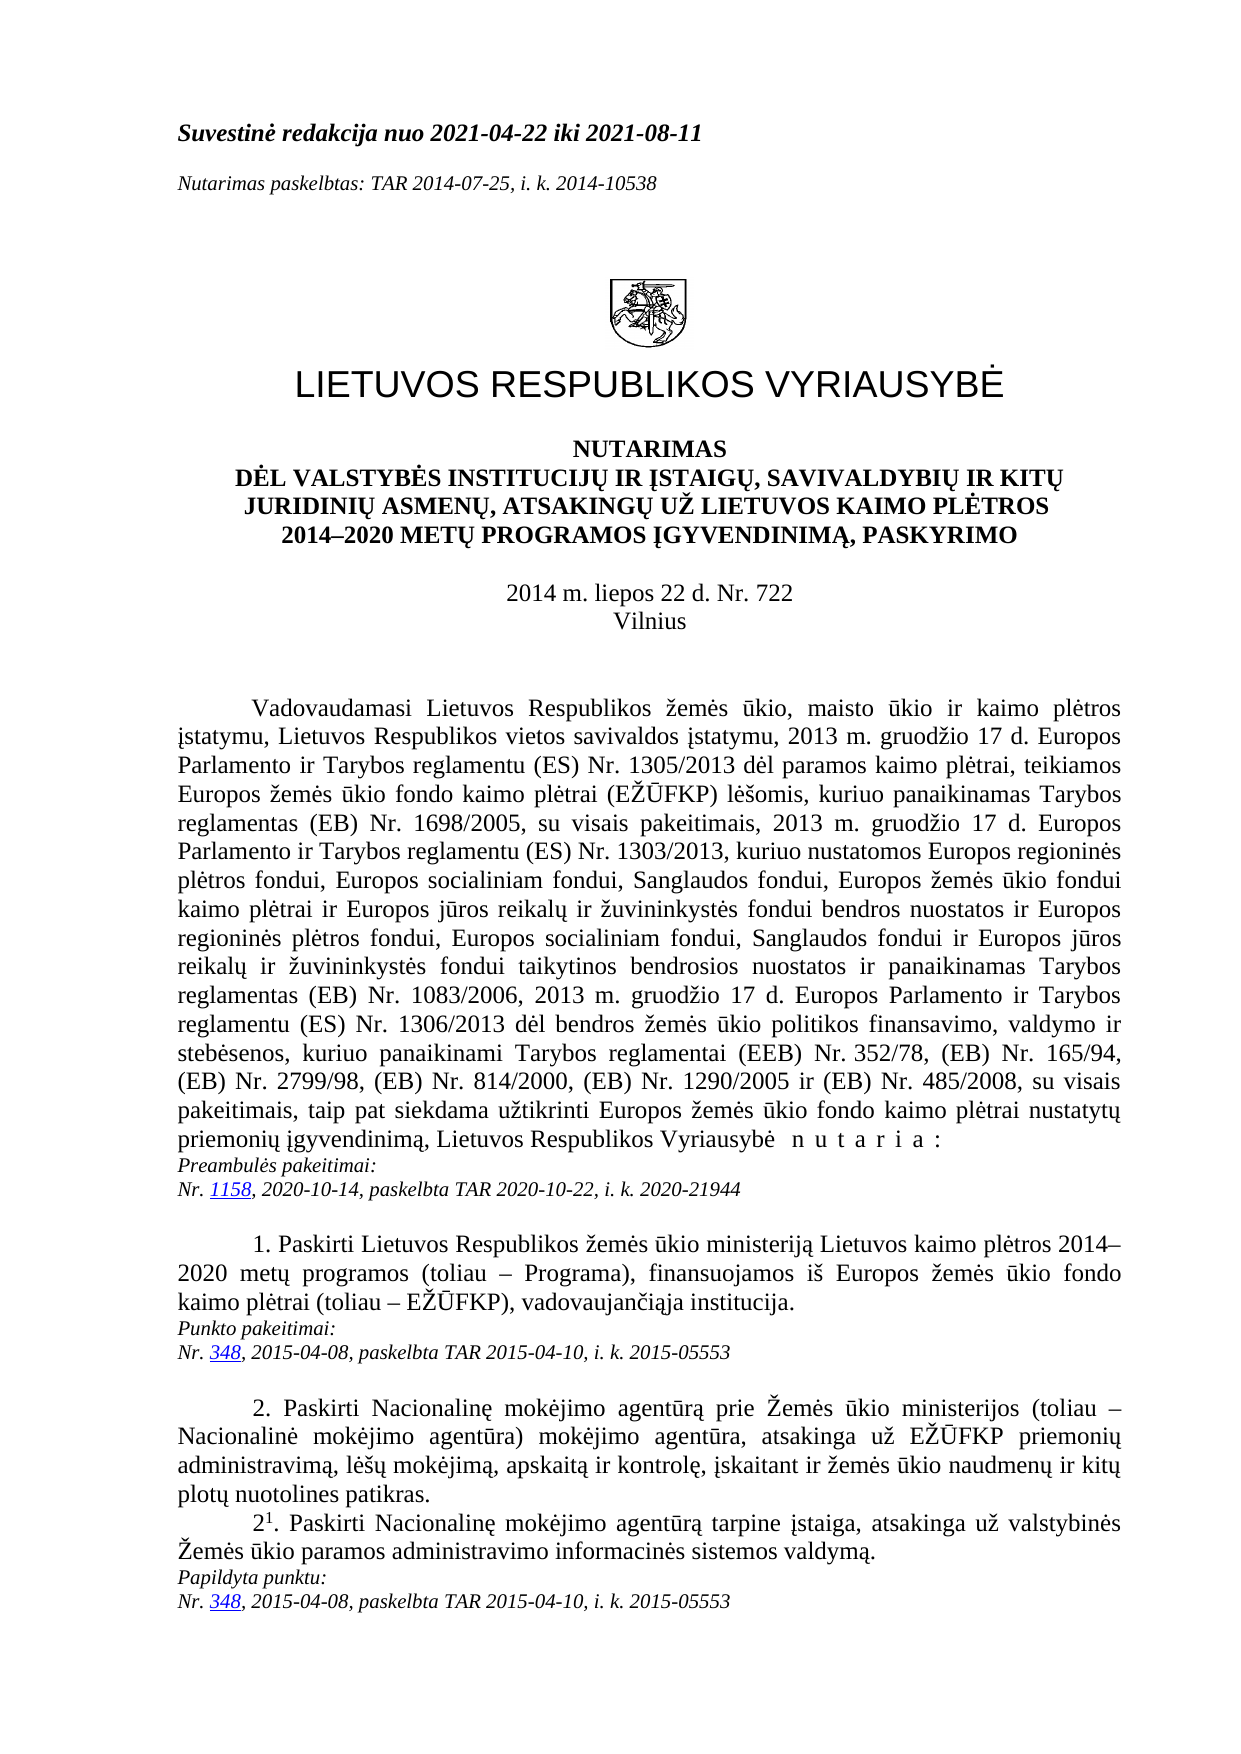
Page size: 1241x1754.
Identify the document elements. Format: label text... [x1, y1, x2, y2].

text 2. Paskirti Nacionalinę mokėjimo agentūrą prie Žemės ūkio ministerijos (toliau – Nacionalinė mokėjimo agentūra) mokėjimo agentūra, atsakinga už EŽŪFKP priemonių administravimą, lėšų mokėjimą, apskaitą ir kontrolę, įskaitant ir žemės ūkio naudmenų ir kitų plotų nuotolines patikras. [177, 1393, 1122, 1508]
text Nr. 348, 2015-04-08, paskelbta TAR 2015-04-10, i. k. 2015-05553 [177, 1340, 1122, 1364]
text Nr. 1158, 2020-10-14, paskelbta TAR 2020-10-22, i. k. 2020-21944 [177, 1177, 1122, 1201]
text Papildyta punktu: [177, 1565, 1122, 1589]
text Suvestinė redakcija nuo 2021-04-22 iki 2021-08-11 [177, 118, 1122, 147]
text Vadovaudamasi Lietuvos Respublikos žemės ūkio, maisto ūkio ir kaimo plėtros įstatymu, Lietuvos Respublikos vietos savivaldos įstatymu, 2013 m. gruodžio 17 d. Europos Parlamento ir Tarybos reglamentu (ES) Nr. 1305/2013 dėl paramos kaimo plėtrai, teikiamos Europos žemės ūkio fondo kaimo plėtrai (EŽŪFKP) lėšomis, kuriuo panaikinamas Tarybos reglamentas (EB) Nr. 1698/2005, su visais pakeitimais, 2013 m. gruodžio 17 d. Europos Parlamento ir Tarybos reglamentu (ES) Nr. 1303/2013, kuriuo nustatomos Europos regioninės plėtros fondui, Europos socialiniam fondui, Sanglaudos fondui, Europos žemės ūkio fondui kaimo plėtrai ir Europos jūros reikalų ir žuvininkystės fondui bendros nuostatos ir Europos regioninės plėtros fondui, Europos socialiniam fondui, Sanglaudos fondui ir Europos jūros reikalų ir žuvininkystės fondui taikytinos bendrosios nuostatos ir panaikinamas Tarybos reglamentas (EB) Nr. 1083/2006, 2013 m. gruodžio 17 d. Europos Parlamento ir Tarybos reglamentu (ES) Nr. 1306/2013 dėl bendros žemės ūkio politikos finansavimo, valdymo ir stebėsenos, kuriuo panaikinami Tarybos reglamentai (EEB) Nr. 352/78, (EB) Nr. 165/94, (EB) Nr. 2799/98, (EB) Nr. 814/2000, (EB) Nr. 1290/2005 ir (EB) Nr. 485/2008, su visais pakeitimais, taip pat siekdama užtikrinti Europos žemės ūkio fondo kaimo plėtrai nustatytų priemonių įgyvendinimą, Lietuvos Respublikos Vyriausybė nutaria: [177, 693, 1122, 1153]
text Lietuvos Respublikos Vyriausybė [177, 362, 1122, 405]
text 21. Paskirti Nacionalinę mokėjimo agentūrą tarpine įstaiga, atsakinga už valstybinės Žemės ūkio paramos administravimo informacinės sistemos valdymą. [177, 1508, 1122, 1565]
text Punkto pakeitimai: [177, 1316, 1122, 1340]
text 1. Paskirti Lietuvos Respublikos žemės ūkio ministeriją Lietuvos kaimo plėtros 2014–2020 metų programos (toliau – Programa), finansuojamos iš Europos žemės ūkio fondo kaimo plėtrai (toliau – EŽŪFKP), vadovaujančiąja institucija. [177, 1229, 1122, 1316]
text Nutarimas paskelbtas: TAR 2014-07-25, i. k. 2014-10538 [177, 171, 1122, 195]
text Dėl VALSTYBĖS INSTITUCIJŲ IR ĮSTAIGŲ, SAVIVALDYBIŲ IR KITŲ JURIDINIŲ ASMENŲ, ATSAKINGŲ UŽ LIETUVOS KAIMO PLĖTROS 2014–2020 METŲ PROGRAMOS ĮGYVENDINIMĄ, PASKYRIMO [177, 463, 1122, 549]
text 2014 m. liepos 22 d. Nr. 722 Vilnius [177, 578, 1122, 635]
text nutarimas [177, 434, 1122, 463]
text Nr. 348, 2015-04-08, paskelbta TAR 2015-04-10, i. k. 2015-05553 [177, 1589, 1122, 1613]
text Preambulės pakeitimai: [177, 1153, 1122, 1177]
